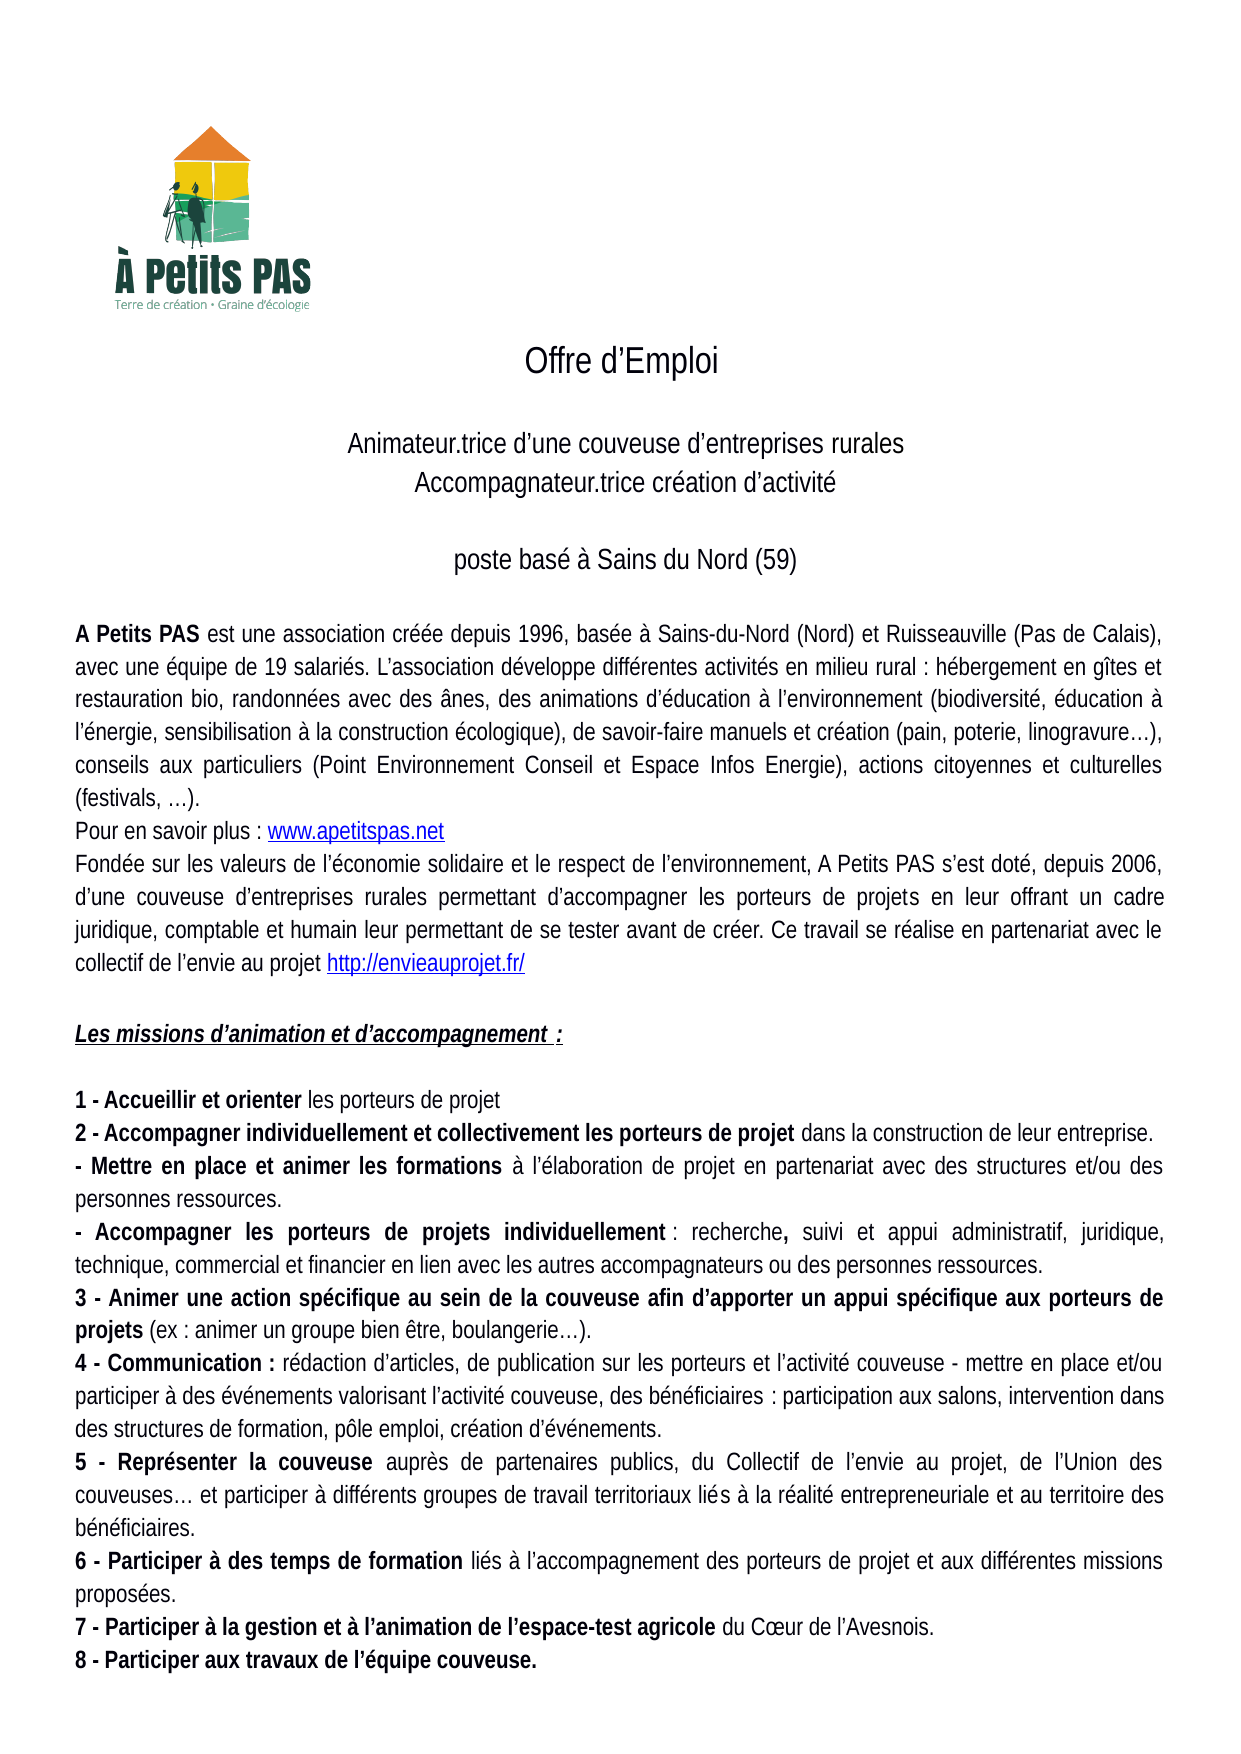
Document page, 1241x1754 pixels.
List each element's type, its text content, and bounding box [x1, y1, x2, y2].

text poste basé à Sains du Nord (59) [169, 542, 1083, 575]
text 5 - Représenter la couveuse auprès de partenaires publics, du Collectif de l’envie au projet, de l’Union des couveuses… et participer à différents groupes de travail territoriaux liés à la réalité entrepreneuriale et au territoire des bénéficiaires. [75, 1447, 1165, 1542]
text - Accompagner les porteurs de projets individuellement : recherche, suivi et appui administratif, juridique, technique, commercial et financier en lien avec les autres accompagnateurs ou des personnes ressources. [75, 1217, 1165, 1278]
text Animateur.trice d’une couveuse d’entreprises rurales [169, 426, 1083, 460]
text Offre d’Emploi [169, 339, 1083, 382]
text A Petits PAS est une association créée depuis 1996, basée à Sains-du-Nord (Nord) et Ruisseauville (Pas de Calais), avec une équipe de 19 salariés. L’association développe différentes activités en milieu rural : hébergement en gîtes et restauration bio, randonnées avec des ânes, des animations d’éducation à l’environnement (biodiversité, éducation à l’énergie, sensibilisation à la construction écologique), de savoir-faire manuels et création (pain, poterie, linogravure…), conseils aux particuliers (Point Environnement Conseil et Espace Infos Energie), actions citoyennes et culturelles (festivals, …). [75, 619, 1165, 812]
text 1 - Accueillir et orienter les porteurs de projet [75, 1085, 1165, 1114]
text Pour en savoir plus : www.apetitspas.net [75, 816, 1165, 845]
text 6 - Participer à des temps de formation liés à l’accompagnement des porteurs de projet et aux différentes missions proposées. [75, 1546, 1165, 1607]
text 7 - Participer à la gestion et à l’animation de l’espace-test agricole du Cœur de l’Avesnois. [75, 1612, 1165, 1640]
text 8 - Participer aux travaux de l’équipe couveuse. [75, 1644, 1165, 1673]
text 3 - Animer une action spécifique au sein de la couveuse afin d’apporter un appui spécifique aux porteurs de projets (ex : animer un groupe bien être, boulangerie…). [75, 1282, 1165, 1344]
text Fondée sur les valeurs de l’économie solidaire et le respect de l’environnement, A Petits PAS s’est doté, depuis 2006, d’une couveuse d’entreprises rurales permettant d’accompagner les porteurs de projets en leur offrant un cadre juridique, comptable et humain leur permettant de se tester avant de créer. Ce travail se réalise en partenariat avec le collectif de l’envie au projet http://envieauprojet.fr/ [75, 849, 1165, 976]
text 4 - Communication : rédaction d’articles, de publication sur les porteurs et l’activité couveuse - mettre en place et/ou participer à des événements valorisant l’activité couveuse, des bénéficiaires : participation aux salons, intervention dans des structures de formation, pôle emploi, création d’événements. [75, 1348, 1165, 1443]
text 2 - Accompagner individuellement et collectivement les porteurs de projet dans la construction de leur entreprise. [75, 1118, 1165, 1147]
text - Mettre en place et animer les formations à l’élaboration de projet en partenariat avec des structures et/ou des personnes ressources. [75, 1151, 1165, 1212]
text Accompagnateur.trice création d’activité [169, 465, 1083, 498]
text Les missions d’animation et d’accompagnement : [75, 1019, 1165, 1048]
